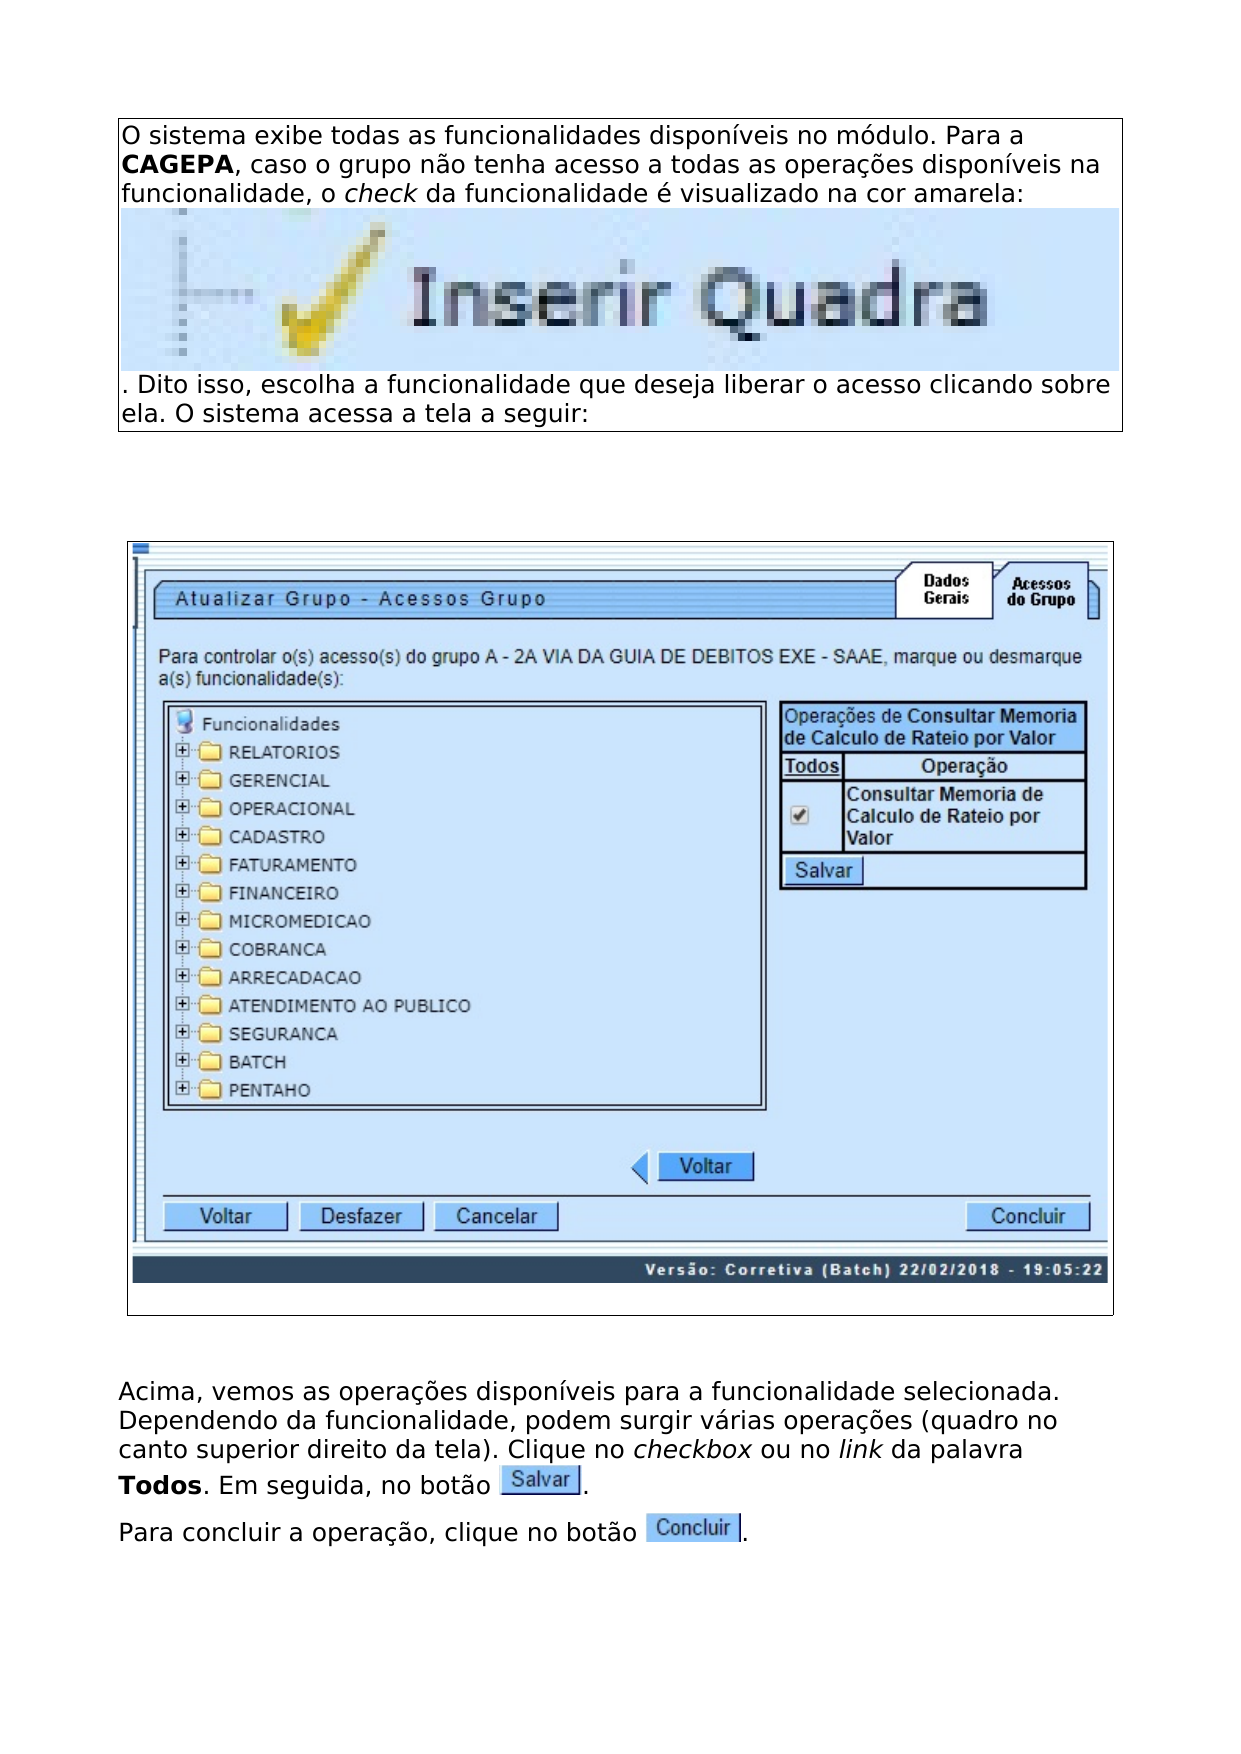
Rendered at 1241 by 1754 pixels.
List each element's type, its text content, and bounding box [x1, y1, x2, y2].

picture [499, 1465, 582, 1495]
picture [645, 1513, 741, 1542]
table_header O sistema exibe todas as funcionalidades disponíveis no módulo. Para a CAGEPA, caso o grupo não tenha acesso a todas as operações disponíveis na funcionalidade, o check da funcionalidade é visualizado na cor amarela: . Dito isso, escolha a funcionalidade que deseja liberar o acesso clicando sobre ela. O sistema acessa a tela a seguir: [119, 119, 1122, 431]
text Acima, vemos as operações disponíveis para a funcionalidade selecionada. Dependendo da funcionalidade, podem surgir várias operações (quadro no canto superior direito da tela). Clique no checkbox ou no link da palavra Todos. Em seguida, no botão . [118, 1377, 1122, 1501]
table_header [128, 542, 1113, 1315]
picture [121, 208, 1120, 371]
picture [132, 543, 1108, 1283]
text Para concluir a operação, clique no botão . [118, 1513, 1122, 1547]
